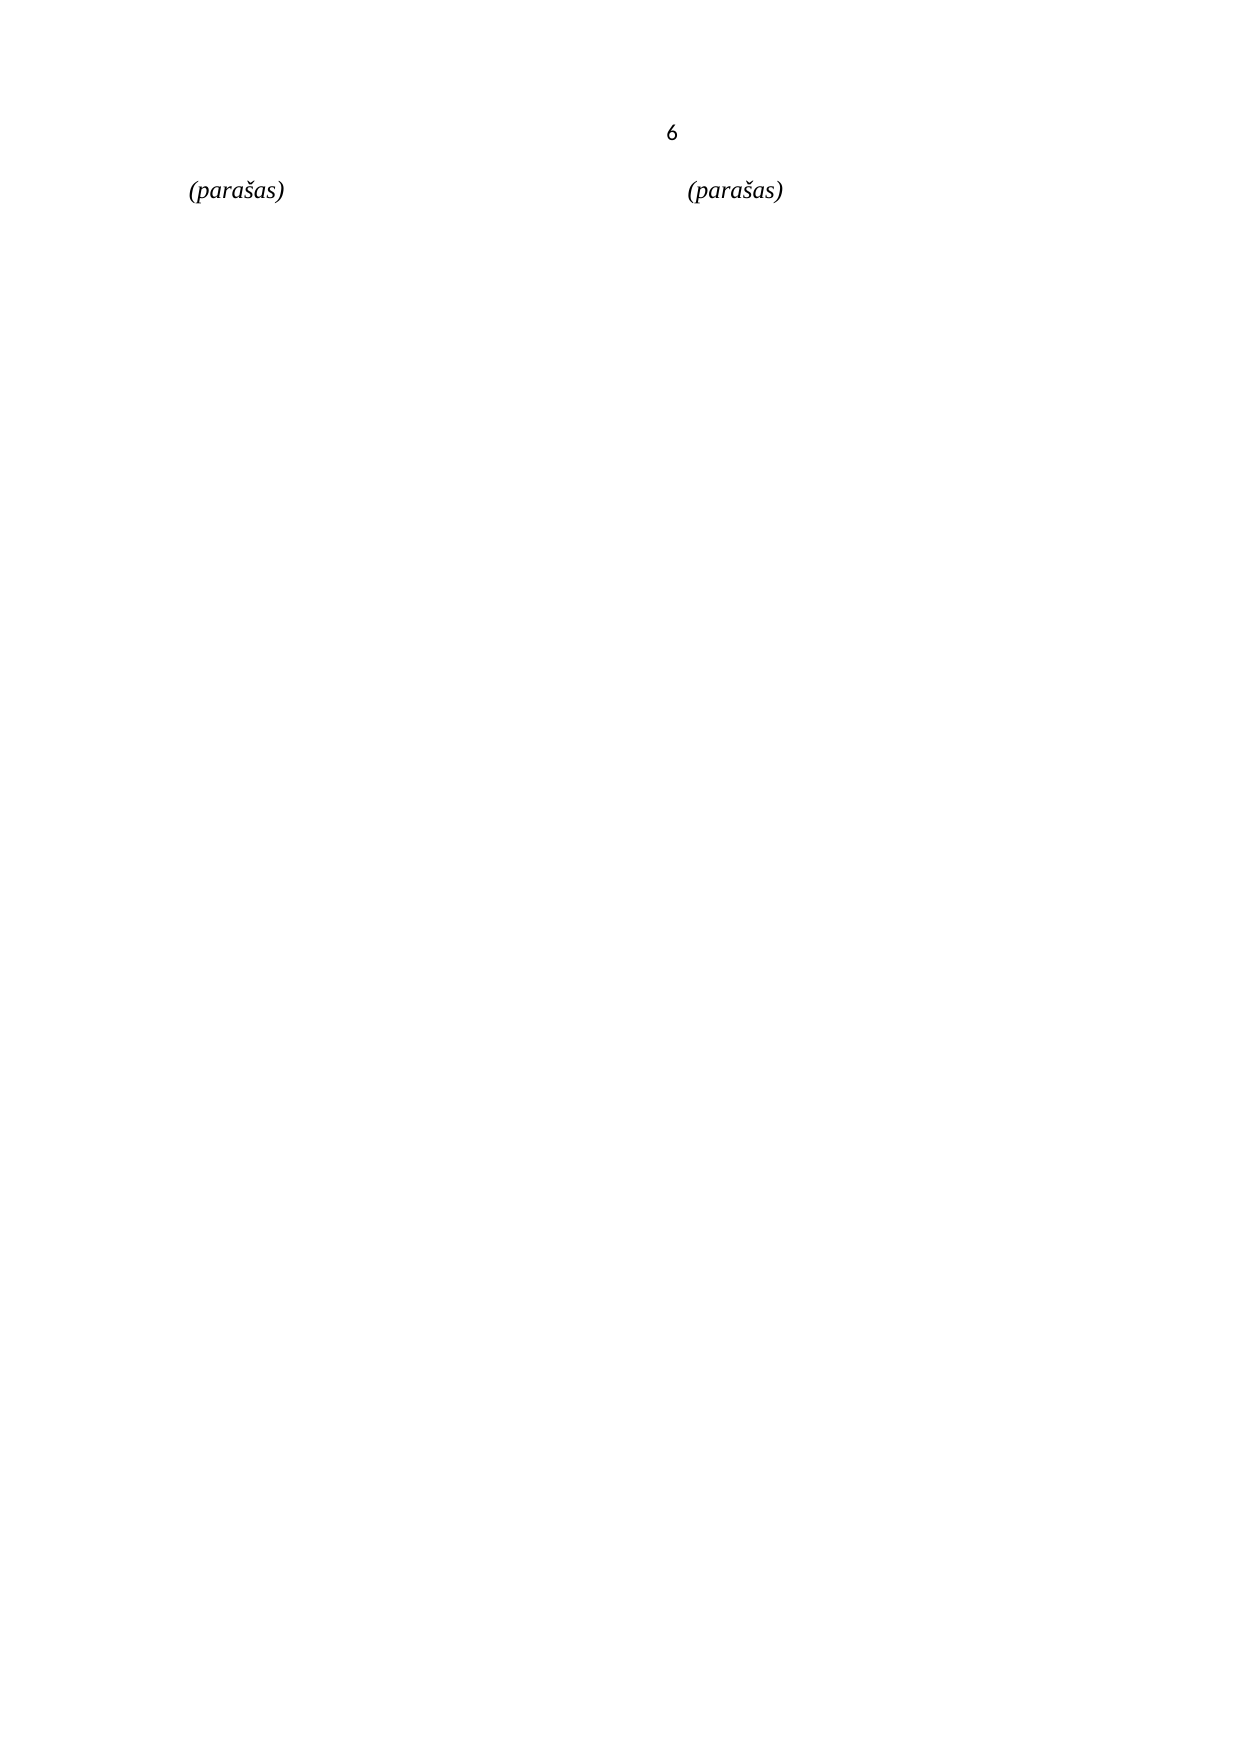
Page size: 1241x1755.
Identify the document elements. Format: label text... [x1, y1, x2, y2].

table_header (parašas) [676, 175, 1201, 203]
table_header (parašas) [177, 175, 676, 203]
